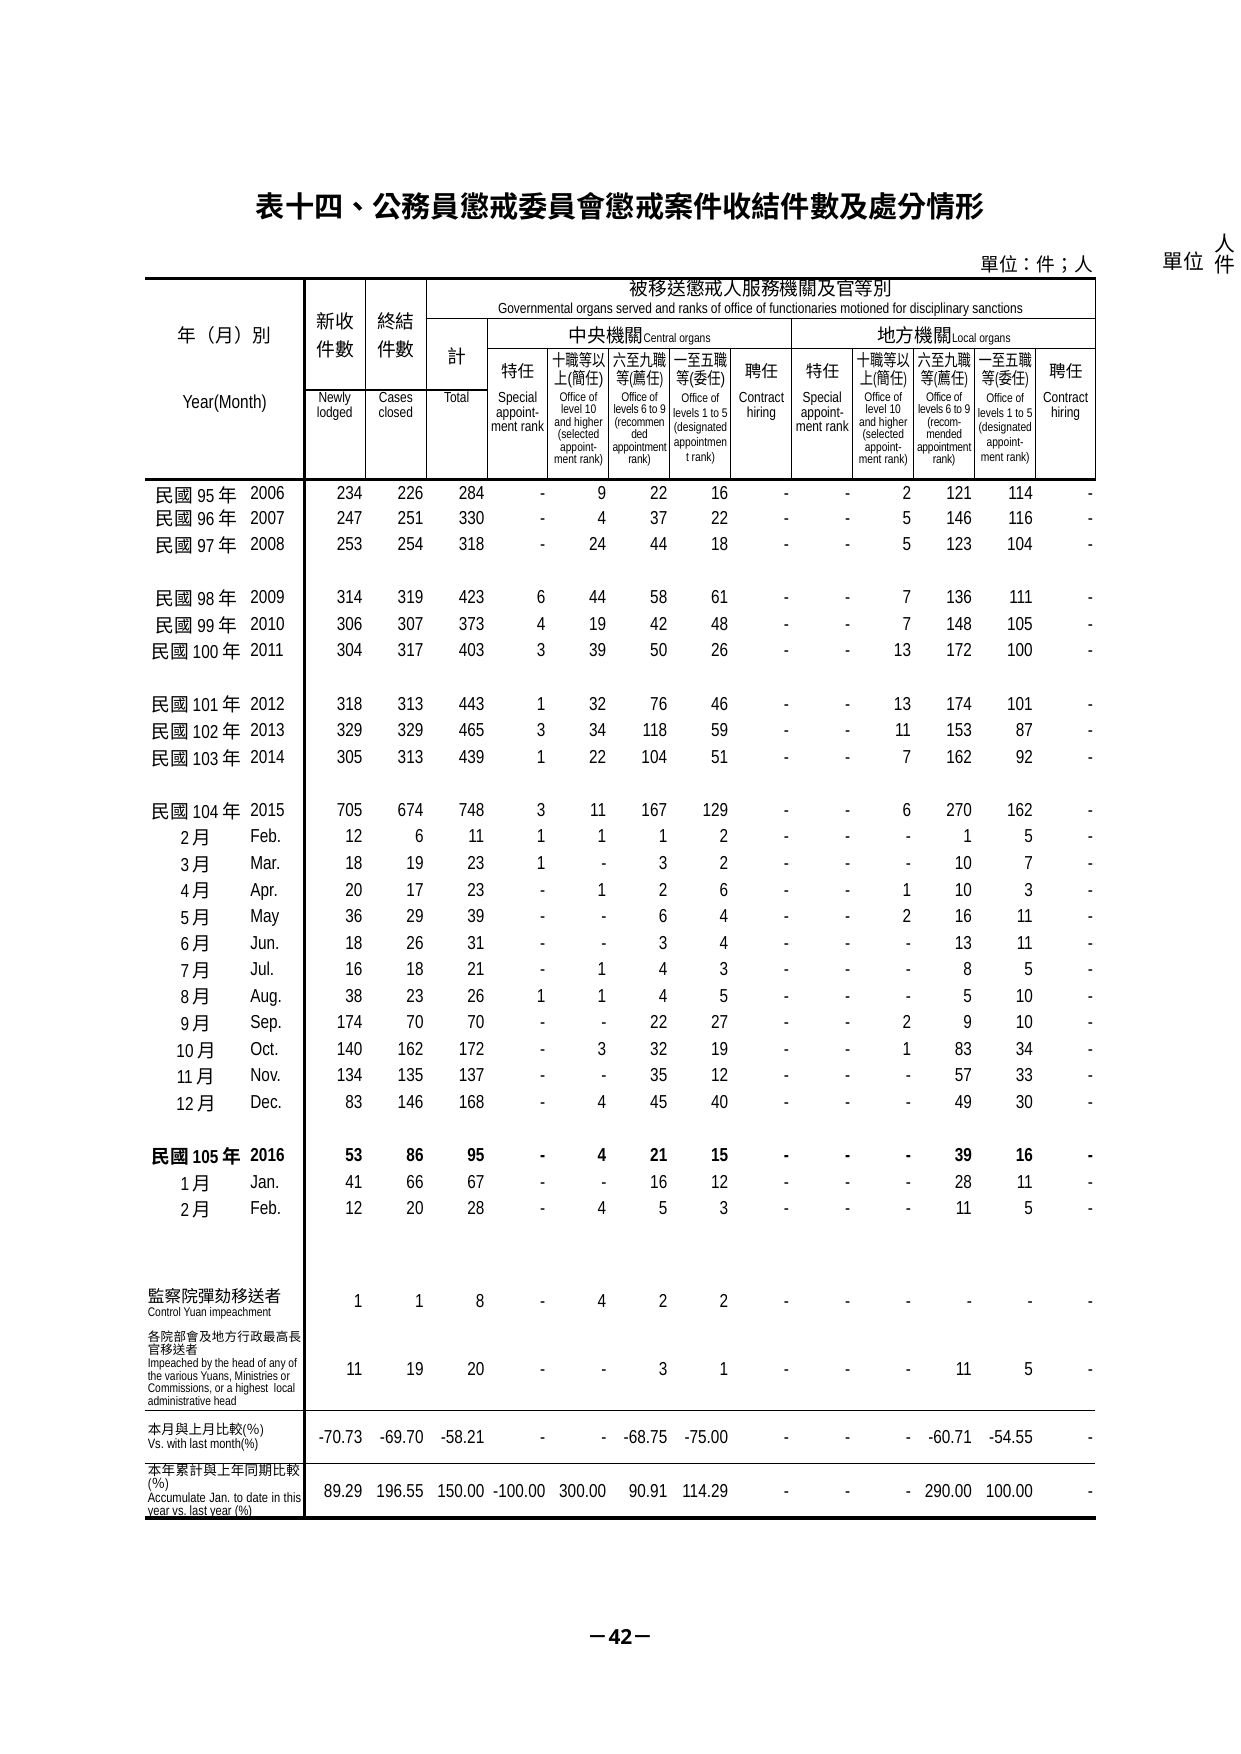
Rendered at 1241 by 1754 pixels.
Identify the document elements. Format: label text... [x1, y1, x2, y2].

table_cell - [792, 1089, 853, 1115]
table_cell 101 [975, 690, 1035, 717]
table_cell 28 [914, 1168, 974, 1195]
table_cell 70 [426, 1009, 487, 1035]
table_cell - [731, 1464, 792, 1516]
table_cell - [792, 823, 853, 849]
table_cell [247, 770, 303, 796]
table_cell 284 [426, 481, 487, 504]
table_cell 146 [365, 1089, 426, 1115]
table_cell 39 [914, 1142, 974, 1168]
table_cell - [731, 823, 792, 849]
table_cell [731, 1221, 792, 1248]
table_cell 地方機關Local organs [792, 319, 1095, 347]
table_cell 民國102年 [145, 717, 247, 743]
table_cell 9 [914, 1009, 974, 1035]
table_cell [731, 1115, 792, 1142]
table_cell 313 [365, 743, 426, 770]
table_cell - [731, 1168, 792, 1195]
table_cell 本年累計與上年同期比較(％) Accumulate Jan. to date in this year vs. last year (%) [145, 1464, 303, 1516]
table_cell - [792, 1274, 853, 1327]
table_cell 150.00 [426, 1464, 487, 1516]
table_cell - [792, 929, 853, 956]
table_cell Total [427, 391, 487, 477]
table_cell [914, 1248, 974, 1274]
table_cell 21 [609, 1142, 670, 1168]
table_cell - [792, 982, 853, 1009]
table_cell [914, 770, 974, 796]
table_cell 39 [548, 637, 609, 663]
table_cell - [792, 481, 853, 504]
table_cell - [792, 796, 853, 823]
text 人件 [1212, 233, 1240, 276]
table_cell 聘任 [731, 349, 791, 389]
table_cell 1 [670, 1328, 731, 1410]
table_cell -70.73 [306, 1411, 365, 1463]
table_cell 六至九職等(薦任) [914, 349, 974, 389]
table_cell Jan. [247, 1168, 303, 1195]
table_cell 10 [975, 982, 1035, 1009]
table_cell 87 [975, 717, 1035, 743]
table_cell Special appoint- ment rank [488, 389, 547, 477]
table_cell 2 [853, 481, 913, 504]
table_cell - [731, 1195, 792, 1221]
table_cell - [1035, 1142, 1096, 1168]
table_cell - [548, 1411, 609, 1463]
table_cell [914, 1115, 974, 1142]
table_cell 4 [548, 1274, 609, 1327]
table_cell - [792, 1195, 853, 1221]
table_cell [853, 770, 913, 796]
table_cell 32 [548, 690, 609, 717]
table_cell [306, 770, 365, 796]
table_cell - [792, 1142, 853, 1168]
table_cell 3月 [145, 849, 247, 876]
table_cell 19 [365, 849, 426, 876]
table_cell Newly lodged [306, 391, 365, 477]
table_cell [548, 1115, 609, 1142]
table_cell [731, 770, 792, 796]
table_cell Sep. [247, 1009, 303, 1035]
table_cell 10 [914, 876, 974, 902]
table_cell [1035, 1221, 1096, 1248]
table_cell - [1035, 1062, 1096, 1088]
table_cell 423 [426, 584, 487, 610]
table_cell 5 [853, 531, 913, 557]
table_cell [365, 664, 426, 690]
table_cell 137 [426, 1062, 487, 1088]
table_cell [306, 557, 365, 584]
table_cell 20 [365, 1195, 426, 1221]
table_cell - [487, 1274, 548, 1327]
table_cell [145, 1115, 247, 1142]
table_cell 4 [487, 610, 548, 637]
table_cell - [487, 1411, 548, 1463]
table_cell 8月 [145, 982, 247, 1009]
table_cell 1 [487, 823, 548, 849]
table_cell 5 [609, 1195, 670, 1221]
table_cell [365, 770, 426, 796]
table_cell 4月 [145, 876, 247, 902]
table_cell - [853, 929, 913, 956]
table_cell 121 [914, 481, 974, 504]
table_cell 270 [914, 796, 974, 823]
table_cell 465 [426, 717, 487, 743]
table_cell 2010 [247, 610, 303, 637]
table_cell 十職等以上(簡任) [853, 349, 913, 389]
table_cell 2007 [247, 504, 303, 531]
table_cell 4 [548, 1089, 609, 1115]
table_cell 29 [365, 903, 426, 929]
table_cell 22 [609, 1009, 670, 1035]
table_cell 民國104年 [145, 796, 247, 823]
table_cell - [548, 849, 609, 876]
table_cell - [792, 1168, 853, 1195]
table_cell - [487, 1142, 548, 1168]
table_cell 92 [975, 743, 1035, 770]
table_cell [609, 770, 670, 796]
table_cell - [487, 929, 548, 956]
table_cell 174 [306, 1009, 365, 1035]
table_cell Aug. [247, 982, 303, 1009]
table_cell Office of levels 6 to 9 (recommended appointment rank) [609, 389, 669, 477]
table_cell 40 [670, 1089, 731, 1115]
table_cell 10 [975, 1009, 1035, 1035]
table_cell 105 [975, 610, 1035, 637]
table_cell [792, 664, 853, 690]
table_cell - [731, 849, 792, 876]
table_cell - [792, 610, 853, 637]
table_cell - [731, 1274, 792, 1327]
table_cell 46 [670, 690, 731, 717]
table_cell - [731, 610, 792, 637]
table_cell [1035, 664, 1096, 690]
table_cell - [853, 1411, 913, 1463]
table_cell 114 [975, 481, 1035, 504]
table_cell 66 [365, 1168, 426, 1195]
table_cell [975, 1248, 1035, 1274]
table_cell 計 [427, 319, 487, 389]
table_cell 7月 [145, 956, 247, 982]
table_cell 13 [853, 637, 913, 663]
table_cell 6 [670, 876, 731, 902]
table_cell 2 [670, 823, 731, 849]
table_cell - [1035, 1009, 1096, 1035]
table_cell 34 [975, 1035, 1035, 1062]
table_cell - [1035, 1274, 1096, 1327]
table_cell 3 [548, 1035, 609, 1062]
table_cell 2015 [247, 796, 303, 823]
table_cell - [1035, 823, 1096, 849]
table_cell 48 [670, 610, 731, 637]
table_cell 5 [853, 504, 913, 531]
table_cell - [487, 1168, 548, 1195]
table_cell - [487, 1062, 548, 1088]
table_cell 134 [306, 1062, 365, 1088]
table_cell 18 [306, 929, 365, 956]
table_cell 6 [853, 796, 913, 823]
table_cell 28 [426, 1195, 487, 1221]
table_cell 民國 98年 [145, 584, 247, 610]
table_cell 314 [306, 584, 365, 610]
table_cell - [1035, 610, 1096, 637]
table_cell [670, 664, 731, 690]
table_cell - [731, 876, 792, 902]
table_cell - [731, 903, 792, 929]
table_cell [426, 1248, 487, 1274]
table_cell Contract hiring [731, 389, 791, 477]
table_cell 83 [306, 1089, 365, 1115]
table_cell [306, 664, 365, 690]
table_cell [975, 664, 1035, 690]
table_cell [853, 664, 913, 690]
table_cell 11 [853, 717, 913, 743]
table_cell - [792, 876, 853, 902]
table_cell - [1035, 1089, 1096, 1115]
table_cell - [548, 1168, 609, 1195]
table_cell 16 [975, 1142, 1035, 1168]
table_cell 5 [670, 982, 731, 1009]
table_cell [487, 664, 548, 690]
table_cell 234 [306, 481, 365, 504]
table_cell May [247, 903, 303, 929]
table_cell 31 [426, 929, 487, 956]
table_cell [792, 770, 853, 796]
table_cell [914, 664, 974, 690]
table_cell 20 [426, 1328, 487, 1410]
table_cell [365, 557, 426, 584]
table_cell [853, 557, 913, 584]
table_cell 2 [670, 849, 731, 876]
table_cell - [1035, 982, 1096, 1009]
table_cell Oct. [247, 1035, 303, 1062]
table_cell [247, 1115, 303, 1142]
table_cell -68.75 [609, 1411, 670, 1463]
table_cell - [731, 1411, 792, 1463]
table_cell 41 [306, 1168, 365, 1195]
table_cell 318 [426, 531, 487, 557]
table_cell 民國 96年 [145, 504, 247, 531]
table_cell - [792, 690, 853, 717]
table_cell - [792, 637, 853, 663]
table_cell [1035, 1115, 1096, 1142]
table_cell - [548, 1062, 609, 1088]
table_cell - [1035, 717, 1096, 743]
table_cell 3 [487, 637, 548, 663]
table_cell - [792, 717, 853, 743]
table_cell 318 [306, 690, 365, 717]
table_cell [548, 1248, 609, 1274]
table_cell 7 [853, 584, 913, 610]
table_cell 27 [670, 1009, 731, 1035]
table_cell - [792, 1464, 853, 1516]
table_cell 7 [853, 610, 913, 637]
table_cell Special appoint- ment rank [792, 389, 852, 477]
table_cell 2012 [247, 690, 303, 717]
table_cell Office of level 10 and higher (selected appoint- ment rank) [548, 389, 608, 477]
table_cell -69.70 [365, 1411, 426, 1463]
table_cell 32 [609, 1035, 670, 1062]
table_cell 1 [487, 690, 548, 717]
table_cell -75.00 [670, 1411, 731, 1463]
table_cell [548, 1221, 609, 1248]
table_cell [609, 664, 670, 690]
table_cell 3 [609, 849, 670, 876]
table_cell [670, 1248, 731, 1274]
table_cell [487, 1221, 548, 1248]
table_cell - [792, 584, 853, 610]
table_cell 5 [975, 1195, 1035, 1221]
table_cell 247 [306, 504, 365, 531]
table_cell - [548, 1009, 609, 1035]
table_cell 2月 [145, 823, 247, 849]
table_cell 2 [853, 903, 913, 929]
table_cell 6 [609, 903, 670, 929]
table_cell [145, 664, 247, 690]
table_cell [548, 664, 609, 690]
table_cell Cases closed [366, 391, 426, 477]
table_cell 各院部會及地方行政最高長官移送者 Impeached by the head of any of the various Yuans, Ministries or Commissions, or a highest local administrative head [145, 1328, 303, 1410]
table_cell 民國103年 [145, 743, 247, 770]
table_cell [731, 664, 792, 690]
table_cell 330 [426, 504, 487, 531]
table_cell 11 [306, 1328, 365, 1410]
table_cell 104 [975, 531, 1035, 557]
table_cell [792, 1248, 853, 1274]
table_cell - [1035, 504, 1096, 531]
table_cell -58.21 [426, 1411, 487, 1463]
table_cell 1 [306, 1274, 365, 1327]
table_cell 26 [670, 637, 731, 663]
table_cell 6 [487, 584, 548, 610]
table_cell 118 [609, 717, 670, 743]
table_header 新收件數 [306, 280, 365, 389]
table_cell 162 [975, 796, 1035, 823]
table_cell 20 [306, 876, 365, 902]
table_cell [731, 1248, 792, 1274]
table_cell - [487, 531, 548, 557]
table_cell 196.55 [365, 1464, 426, 1516]
table_cell 373 [426, 610, 487, 637]
table_header 被移送懲戒人服務機關及官等別 Governmental organs served and ranks of office of functionaries motioned for disciplinary sanctions [427, 280, 1095, 318]
table_cell 53 [306, 1142, 365, 1168]
table_cell 146 [914, 504, 974, 531]
table_cell 76 [609, 690, 670, 717]
table_cell - [1035, 1410, 1096, 1463]
table_cell [145, 770, 247, 796]
table_cell - [731, 531, 792, 557]
table_cell [487, 1115, 548, 1142]
table_cell 22 [548, 743, 609, 770]
table_cell 4 [548, 1142, 609, 1168]
table_cell 33 [975, 1062, 1035, 1088]
table_cell - [792, 1009, 853, 1035]
table_cell 本月與上月比較(％) Vs. with last month(%) [145, 1411, 303, 1463]
table_cell [306, 1115, 365, 1142]
table_cell 12 [306, 823, 365, 849]
table_cell - [853, 849, 913, 876]
table_cell 一至五職等(委任) [975, 349, 1035, 389]
table_cell 16 [306, 956, 365, 982]
table_cell 59 [670, 717, 731, 743]
table_cell - [792, 1411, 853, 1463]
table_cell [487, 1248, 548, 1274]
table_cell [426, 557, 487, 584]
table_cell 37 [609, 504, 670, 531]
table_cell [792, 1115, 853, 1142]
table_cell Mar. [247, 849, 303, 876]
table_cell [306, 1221, 365, 1248]
table_cell - [1035, 876, 1096, 902]
table_cell 19 [548, 610, 609, 637]
table_cell 319 [365, 584, 426, 610]
table_cell - [792, 849, 853, 876]
table_cell 90.91 [609, 1464, 670, 1516]
table_cell 十職等以上(簡任) [548, 349, 608, 389]
table_cell 26 [365, 929, 426, 956]
table_cell 83 [914, 1035, 974, 1062]
table_cell 11 [914, 1328, 974, 1410]
table_cell 162 [365, 1035, 426, 1062]
table_cell 22 [670, 504, 731, 531]
table_cell 307 [365, 610, 426, 637]
table_cell 304 [306, 637, 365, 663]
table_cell 12 [670, 1168, 731, 1195]
table_cell 17 [365, 876, 426, 902]
table_cell [670, 770, 731, 796]
table_cell 3 [670, 1195, 731, 1221]
table_cell - [853, 1195, 913, 1221]
table_cell - [548, 929, 609, 956]
table_cell 1月 [145, 1168, 247, 1195]
table_cell Office of levels 1 to 5 (designated appoint- ment rank) [975, 389, 1035, 477]
table_cell 23 [365, 982, 426, 1009]
table_cell 104 [609, 743, 670, 770]
table_cell [548, 770, 609, 796]
table_cell 1 [365, 1274, 426, 1327]
table_cell [792, 557, 853, 584]
table_cell 8 [426, 1274, 487, 1327]
table_cell 70 [365, 1009, 426, 1035]
table_cell [487, 770, 548, 796]
table_cell - [487, 504, 548, 531]
table_cell - [487, 1009, 548, 1035]
table_cell - [792, 1035, 853, 1062]
table_cell 313 [365, 690, 426, 717]
table_cell 11月 [145, 1062, 247, 1088]
table_cell Year(Month) [145, 389, 303, 477]
table_cell 16 [670, 481, 731, 504]
table_header 年（月）別 [145, 280, 303, 389]
table_cell - [731, 690, 792, 717]
table_cell 253 [306, 531, 365, 557]
table_cell 5 [975, 956, 1035, 982]
table_cell - [853, 1168, 913, 1195]
table_cell 674 [365, 796, 426, 823]
table_cell - [1035, 1463, 1096, 1516]
table_cell Feb. [247, 823, 303, 849]
table_cell [548, 557, 609, 584]
table_cell 聘任 [1036, 349, 1095, 389]
table_cell 11 [975, 1168, 1035, 1195]
table_cell [1035, 1248, 1096, 1274]
table_cell - [853, 1328, 913, 1410]
table_cell - [731, 743, 792, 770]
table_cell 57 [914, 1062, 974, 1088]
table_cell - [731, 1089, 792, 1115]
table_cell 5 [914, 982, 974, 1009]
table_cell 2 [609, 1274, 670, 1327]
table_cell 六至九職等(薦任) [609, 349, 669, 389]
table_cell 251 [365, 504, 426, 531]
table_cell 16 [914, 903, 974, 929]
table_cell 1 [548, 876, 609, 902]
table_cell 4 [670, 903, 731, 929]
table_cell Contract hiring [1036, 389, 1095, 477]
table_cell - [487, 1035, 548, 1062]
table_cell 100.00 [975, 1464, 1035, 1516]
table_cell 6 [365, 823, 426, 849]
table_cell 2 [853, 1009, 913, 1035]
table_cell 一至五職等(委任) [670, 349, 730, 389]
table_cell 1 [853, 876, 913, 902]
table_cell 1 [914, 823, 974, 849]
table_cell 3 [670, 956, 731, 982]
table_cell [975, 770, 1035, 796]
table_cell [145, 1221, 247, 1248]
table_cell 2011 [247, 637, 303, 663]
table_cell - [731, 796, 792, 823]
table_cell - [487, 876, 548, 902]
table_cell - [853, 982, 913, 1009]
table_cell - [487, 1089, 548, 1115]
table_cell 12月 [145, 1089, 247, 1115]
table_cell 5 [975, 823, 1035, 849]
table_cell - [731, 929, 792, 956]
table_cell 45 [609, 1089, 670, 1115]
table_cell - [1035, 1195, 1096, 1221]
table_cell 2006 [247, 481, 303, 504]
table_cell 162 [914, 743, 974, 770]
table_cell - [731, 956, 792, 982]
table_cell 148 [914, 610, 974, 637]
table_cell - [548, 1328, 609, 1410]
table_cell Nov. [247, 1062, 303, 1088]
table_cell -54.55 [975, 1411, 1035, 1463]
table_cell - [792, 504, 853, 531]
table_cell 7 [975, 849, 1035, 876]
table_cell Jun. [247, 929, 303, 956]
table_cell [426, 770, 487, 796]
table_cell 439 [426, 743, 487, 770]
table_cell 16 [609, 1168, 670, 1195]
table_cell 21 [426, 956, 487, 982]
table_cell [914, 557, 974, 584]
table_cell [1035, 557, 1096, 584]
table_cell 167 [609, 796, 670, 823]
table_cell [145, 557, 247, 584]
table_cell 10 [914, 849, 974, 876]
table_cell 89.29 [306, 1464, 365, 1516]
table_cell Office of level 10 and higher (selected appoint- ment rank) [853, 389, 913, 477]
table_cell 監察院彈劾移送者 Control Yuan impeachment [145, 1274, 303, 1327]
table_cell - [1035, 796, 1096, 823]
table_cell 5 [975, 1328, 1035, 1410]
table_cell - [792, 903, 853, 929]
table_cell - [975, 1274, 1035, 1327]
table_cell - [853, 1464, 913, 1516]
table_cell [487, 557, 548, 584]
table_cell 7 [853, 743, 913, 770]
table_cell [975, 1221, 1035, 1248]
table_cell [145, 1248, 247, 1274]
table_cell 26 [426, 982, 487, 1009]
table_cell 13 [853, 690, 913, 717]
table_cell [609, 557, 670, 584]
table_cell [670, 557, 731, 584]
table_cell 1 [548, 982, 609, 1009]
table_cell 18 [365, 956, 426, 982]
table_cell 50 [609, 637, 670, 663]
table_cell 2月 [145, 1195, 247, 1221]
table_cell 24 [548, 531, 609, 557]
table_cell [365, 1221, 426, 1248]
table_cell Office of levels 6 to 9 (recom- mended appointment rank) [914, 389, 974, 477]
table_cell - [731, 1142, 792, 1168]
table_cell - [1035, 637, 1096, 663]
table_cell 111 [975, 584, 1035, 610]
table_cell 民國 99年 [145, 610, 247, 637]
table_cell [365, 1248, 426, 1274]
table_cell 2009 [247, 584, 303, 610]
table_cell 18 [670, 531, 731, 557]
table_cell Office of levels 1 to 5 (designated appointment rank) [670, 389, 730, 477]
table_cell Apr. [247, 876, 303, 902]
table_cell 3 [487, 717, 548, 743]
table_cell 12 [670, 1062, 731, 1088]
table_cell - [853, 1142, 913, 1168]
table_cell - [731, 481, 792, 504]
table_cell 8 [914, 956, 974, 982]
table_cell [853, 1248, 913, 1274]
table_cell 129 [670, 796, 731, 823]
table_cell - [1035, 1035, 1096, 1062]
table_cell 2 [670, 1274, 731, 1327]
table_cell [247, 1248, 303, 1274]
table_cell 306 [306, 610, 365, 637]
table_cell 9 [548, 481, 609, 504]
table_cell - [731, 717, 792, 743]
table_cell 58 [609, 584, 670, 610]
table_cell - [731, 637, 792, 663]
table_cell [247, 557, 303, 584]
table_cell 民國101年 [145, 690, 247, 717]
table_cell [792, 1221, 853, 1248]
table_cell 23 [426, 849, 487, 876]
table_cell 300.00 [548, 1464, 609, 1516]
table_cell -60.71 [914, 1411, 974, 1463]
table_cell 290.00 [914, 1464, 974, 1516]
table_cell 23 [426, 876, 487, 902]
table_cell 3 [609, 1328, 670, 1410]
table_cell [247, 664, 303, 690]
table_cell [426, 664, 487, 690]
table_cell - [853, 823, 913, 849]
table_cell 329 [365, 717, 426, 743]
table_cell [670, 1221, 731, 1248]
table_cell 403 [426, 637, 487, 663]
table_cell 中央機關Central organs [488, 319, 791, 347]
table_cell - [1035, 1168, 1096, 1195]
table_cell 2013 [247, 717, 303, 743]
table_cell [853, 1115, 913, 1142]
table_cell - [731, 504, 792, 531]
table_cell 特任 [488, 349, 547, 389]
table_cell - [731, 584, 792, 610]
table_cell - [792, 1328, 853, 1410]
table_cell 67 [426, 1168, 487, 1195]
table_cell 135 [365, 1062, 426, 1088]
table_cell 10月 [145, 1035, 247, 1062]
table_cell 1 [487, 743, 548, 770]
table_cell 4 [609, 956, 670, 982]
table_cell - [731, 1062, 792, 1088]
table_cell - [487, 903, 548, 929]
table_cell [609, 1221, 670, 1248]
table_cell - [914, 1274, 974, 1327]
table_cell - [792, 531, 853, 557]
table_cell - [1035, 531, 1096, 557]
table_cell 42 [609, 610, 670, 637]
table_cell 140 [306, 1035, 365, 1062]
table_cell 12 [306, 1195, 365, 1221]
table_cell [365, 1115, 426, 1142]
table_cell 168 [426, 1089, 487, 1115]
table_cell [731, 557, 792, 584]
table_cell Feb. [247, 1195, 303, 1221]
table_cell 305 [306, 743, 365, 770]
table_cell 748 [426, 796, 487, 823]
table_cell - [487, 956, 548, 982]
table_cell - [1035, 584, 1096, 610]
table_cell - [487, 1328, 548, 1410]
table_cell [609, 1115, 670, 1142]
table_cell 4 [670, 929, 731, 956]
table_cell 15 [670, 1142, 731, 1168]
table_cell 19 [365, 1328, 426, 1410]
table_cell - [1035, 481, 1096, 504]
table_cell 民國 97年 [145, 531, 247, 557]
table_cell 44 [548, 584, 609, 610]
table_cell Jul. [247, 956, 303, 982]
table_cell - [1035, 690, 1096, 717]
table_cell 95 [426, 1142, 487, 1168]
table_header 終結件數 [366, 280, 426, 389]
table_cell [670, 1115, 731, 1142]
table_cell - [1035, 1328, 1096, 1410]
table_cell - [792, 743, 853, 770]
table_cell 2008 [247, 531, 303, 557]
table_cell - [731, 1009, 792, 1035]
table_cell 61 [670, 584, 731, 610]
table_cell 329 [306, 717, 365, 743]
table_cell 1 [853, 1035, 913, 1062]
table_cell 5月 [145, 903, 247, 929]
table_cell 民國 95年 [145, 481, 247, 504]
table_cell 35 [609, 1062, 670, 1088]
table_cell 226 [365, 481, 426, 504]
table_cell - [487, 1195, 548, 1221]
table_cell 34 [548, 717, 609, 743]
table_cell 172 [426, 1035, 487, 1062]
table_cell 1 [487, 982, 548, 1009]
table_cell 443 [426, 690, 487, 717]
table_cell - [487, 481, 548, 504]
table_cell - [731, 1328, 792, 1410]
table_cell [247, 1221, 303, 1248]
table_cell 49 [914, 1089, 974, 1115]
table_cell 4 [548, 1195, 609, 1221]
table_cell 1 [487, 849, 548, 876]
table_cell - [853, 1089, 913, 1115]
table_cell - [853, 956, 913, 982]
table_cell 3 [487, 796, 548, 823]
table_cell [853, 1221, 913, 1248]
table_cell 2 [609, 876, 670, 902]
table_cell - [853, 1274, 913, 1327]
table_cell [426, 1221, 487, 1248]
table_cell 172 [914, 637, 974, 663]
table_cell [975, 1115, 1035, 1142]
table_cell 254 [365, 531, 426, 557]
table_cell 1 [609, 823, 670, 849]
table_cell - [792, 956, 853, 982]
table_cell 136 [914, 584, 974, 610]
table_cell [426, 1115, 487, 1142]
table_cell 22 [609, 481, 670, 504]
table_cell - [731, 982, 792, 1009]
table_cell - [1035, 743, 1096, 770]
table_cell [975, 557, 1035, 584]
table_cell 51 [670, 743, 731, 770]
table_cell 3 [609, 929, 670, 956]
table_cell 18 [306, 849, 365, 876]
table_cell 11 [548, 796, 609, 823]
table_cell 1 [548, 956, 609, 982]
text 表十四、公務員懲戒委員會懲戒案件收結件數及處分情形 [148, 183, 1092, 225]
table_cell - [1035, 956, 1096, 982]
table_cell 116 [975, 504, 1035, 531]
table_cell - [853, 1062, 913, 1088]
table_cell 6月 [145, 929, 247, 956]
table_cell - [1035, 929, 1096, 956]
table_cell 39 [426, 903, 487, 929]
table_cell [306, 1248, 365, 1274]
table_cell [1035, 770, 1096, 796]
table_cell 4 [609, 982, 670, 1009]
table_cell 100 [975, 637, 1035, 663]
table_cell - [548, 903, 609, 929]
table_cell 86 [365, 1142, 426, 1168]
table_cell 3 [975, 876, 1035, 902]
table_cell 2016 [247, 1142, 303, 1168]
text [1162, 270, 1240, 277]
table_cell 44 [609, 531, 670, 557]
table_cell 153 [914, 717, 974, 743]
table_cell 38 [306, 982, 365, 1009]
table_cell 4 [548, 504, 609, 531]
table_cell 11 [975, 903, 1035, 929]
table_cell 2014 [247, 743, 303, 770]
table_cell - [1035, 903, 1096, 929]
table_cell - [792, 1062, 853, 1088]
table_cell Dec. [247, 1089, 303, 1115]
table_cell 114.29 [670, 1464, 731, 1516]
text 單位：件；人 [148, 249, 1092, 277]
table_cell 11 [975, 929, 1035, 956]
text 單位： [1162, 245, 1212, 270]
table_cell 9月 [145, 1009, 247, 1035]
table_cell [609, 1248, 670, 1274]
table_cell 13 [914, 929, 974, 956]
table_cell 11 [426, 823, 487, 849]
table_cell 705 [306, 796, 365, 823]
table_cell 11 [914, 1195, 974, 1221]
table_cell 19 [670, 1035, 731, 1062]
table_cell - [731, 1035, 792, 1062]
table_cell 民國100年 [145, 637, 247, 663]
table_cell 317 [365, 637, 426, 663]
table_cell 123 [914, 531, 974, 557]
table_cell - [1035, 849, 1096, 876]
table_cell 民國105年 [145, 1142, 247, 1168]
table_cell [914, 1221, 974, 1248]
table_cell 174 [914, 690, 974, 717]
table_cell 30 [975, 1089, 1035, 1115]
table_cell 1 [548, 823, 609, 849]
table_cell 36 [306, 903, 365, 929]
table_cell -100.00 [487, 1464, 548, 1516]
table_cell 特任 [792, 349, 852, 389]
